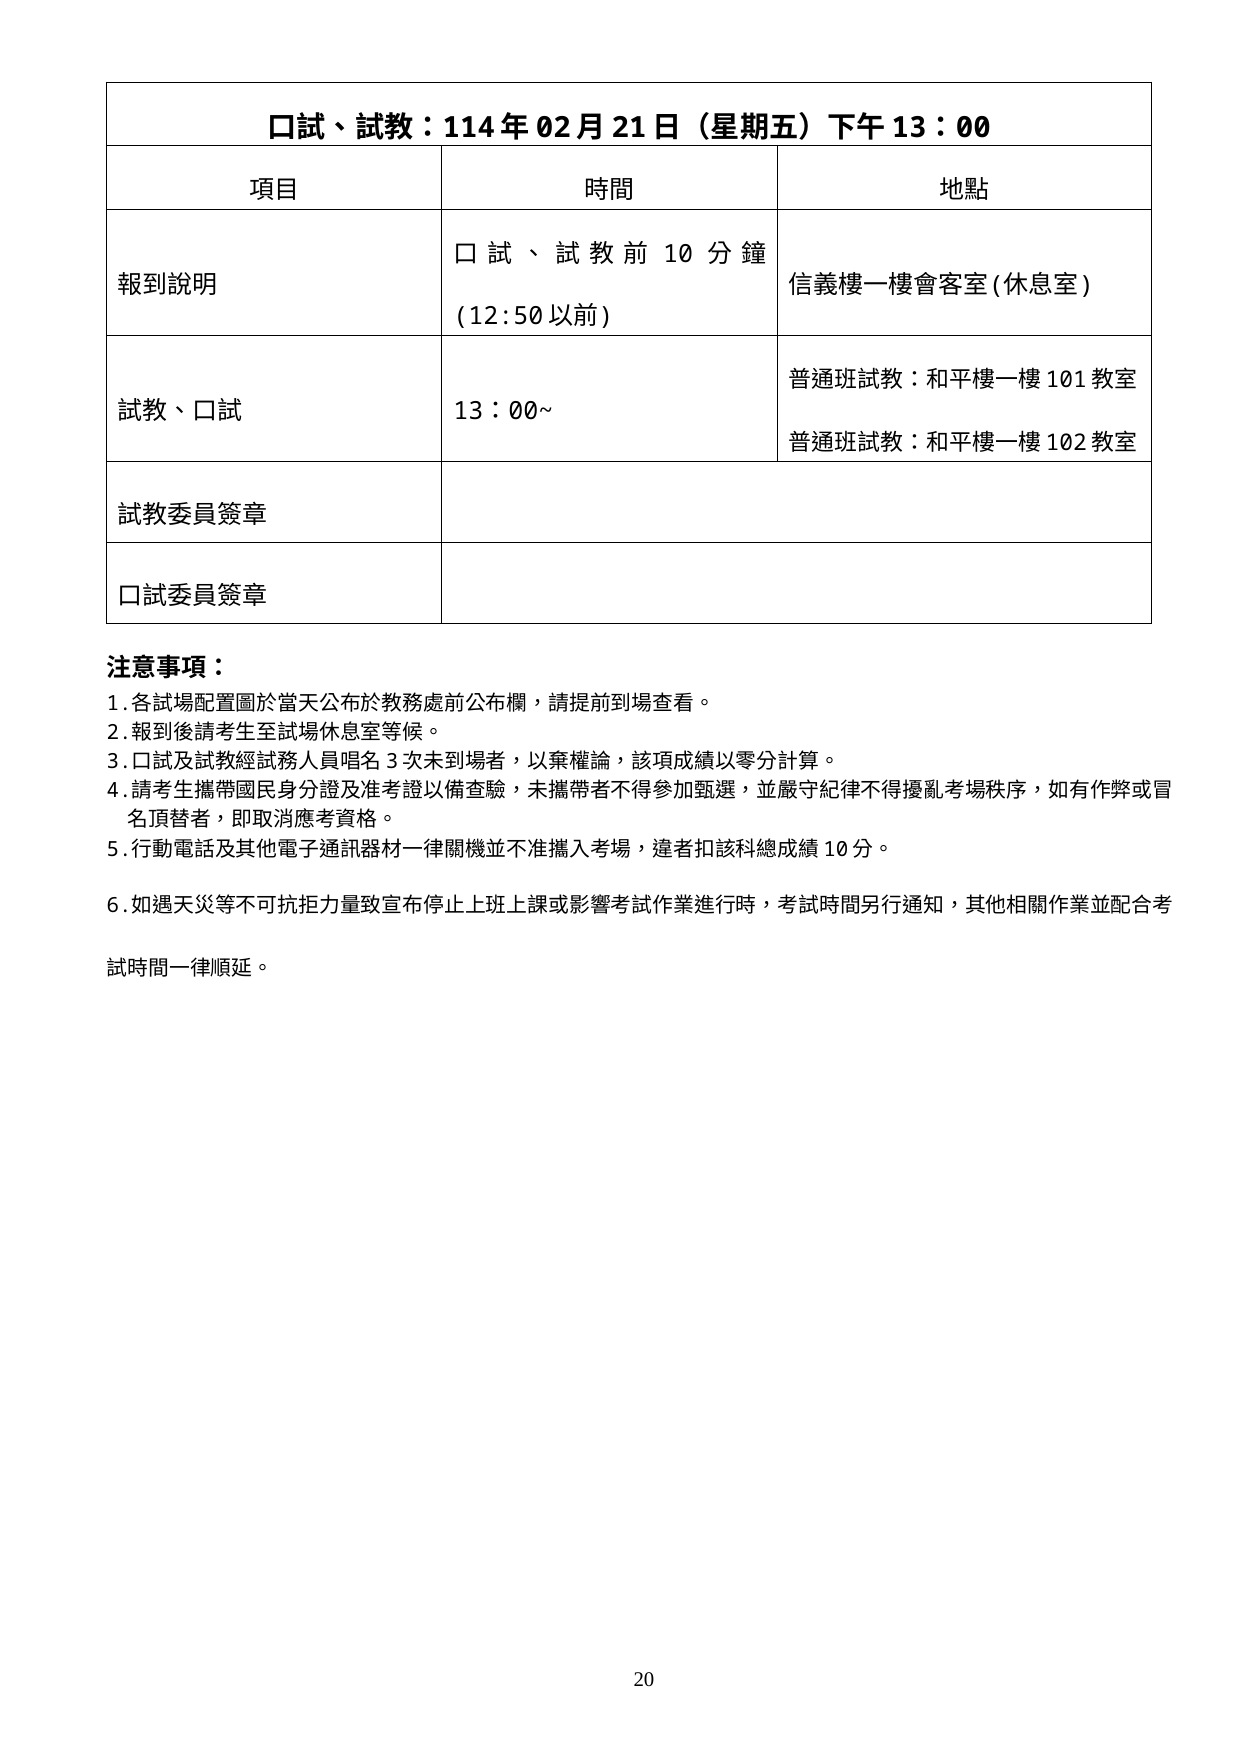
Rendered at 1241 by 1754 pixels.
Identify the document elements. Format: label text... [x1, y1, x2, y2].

table_cell [442, 462, 1151, 542]
table_cell 信義樓一樓會客室(休息室) [778, 210, 1151, 335]
text 5.行動電話及其他電子通訊器材一律關機並不准攜入考場，違者扣該科總成績10分。 [106, 833, 1181, 862]
text 2.報到後請考生至試場休息室等候。 [106, 716, 1181, 745]
table_cell 普通班試教：和平樓一樓101教室 普通班試教：和平樓一樓102教室 [778, 336, 1151, 461]
table_cell 地點 [778, 146, 1151, 209]
table_cell 試教、口試 [107, 336, 441, 461]
table_cell 口試、試教：114年02月21日（星期五）下午13：00 [107, 83, 1151, 145]
text 1.各試場配置圖於當天公布於教務處前公布欄，請提前到場查看。 [106, 687, 1181, 716]
text 4.請考生攜帶國民身分證及准考證以備查驗，未攜帶者不得參加甄選，並嚴守紀律不得擾亂考場秩序，如有作弊或冒名頂替者，即取消應考資格。 [106, 774, 1181, 833]
table_cell [442, 543, 1151, 623]
text 6.如遇天災等不可抗拒力量致宣布停止上班上課或影響考試作業進行時，考試時間另行通知，其他相關作業並配合考試時間一律順延。 [106, 862, 1181, 987]
table_cell 項目 [107, 146, 441, 209]
table_cell 報到說明 [107, 210, 441, 335]
table_cell 口試委員簽章 [107, 543, 441, 623]
table_cell 試教委員簽章 [107, 462, 441, 542]
table_cell 時間 [442, 146, 777, 209]
text 注意事項： [106, 624, 1181, 687]
table_cell 口試、試教前10分鐘 (12:50以前) [442, 210, 777, 335]
table_cell 13：00~ [442, 336, 777, 461]
text 3.口試及試教經試務人員唱名3次未到場者，以棄權論，該項成績以零分計算。 [106, 745, 1181, 774]
